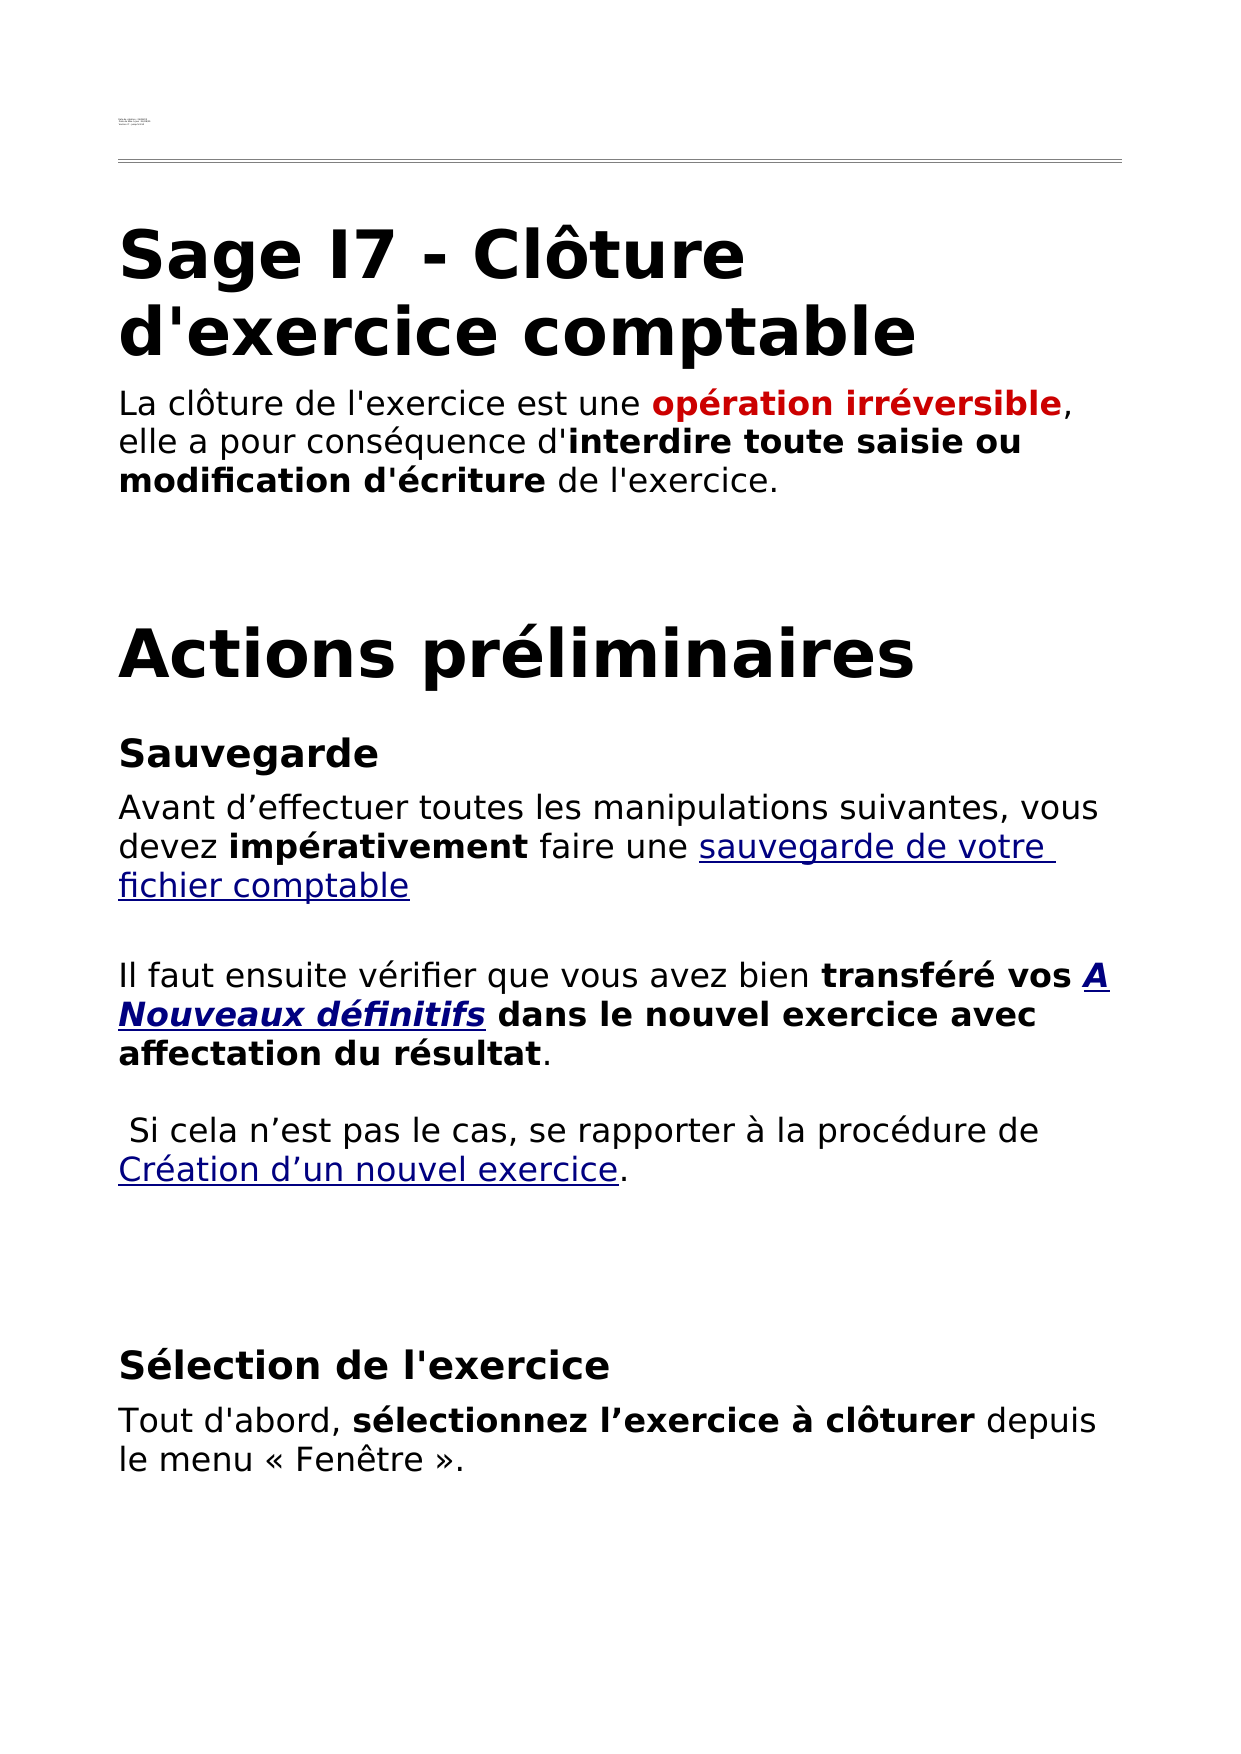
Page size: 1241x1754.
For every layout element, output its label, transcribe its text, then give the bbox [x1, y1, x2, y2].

text Il faut ensuite vérifier que vous avez bien transféré vos A Nouveaux définitifs dans le nouvel exercice avec affectation du résultat. Si cela n’est pas le cas, se rapporter à la procédure de Création d’un nouvel exercice. [118, 957, 1122, 1306]
subtitle Sélection de l'exercice [118, 1344, 1122, 1389]
text Avant d’effectuer toutes les manipulations suivantes, vous devez impérativement faire une sauvegarde de votre fichier comptable [118, 789, 1122, 944]
subtitle Actions préliminaires [118, 616, 1122, 693]
subtitle Sage I7 - Clôture d'exercice comptable [118, 216, 1122, 372]
subtitle Sauvegarde [118, 731, 1122, 776]
text La clôture de l'exercice est une opération irréversible, elle a pour conséquence d'interdire toute saisie ou modification d'écriture de l'exercice. [118, 384, 1122, 578]
text Tout d'abord, sélectionnez l’exercice à clôturer depuis le menu « Fenêtre ». [118, 1401, 1122, 1634]
text Date de création : 26/08/20 Date de Mise à Jour : 26/08/20 Version I7 - jusqu'à 8-50 [118, 118, 1122, 128]
